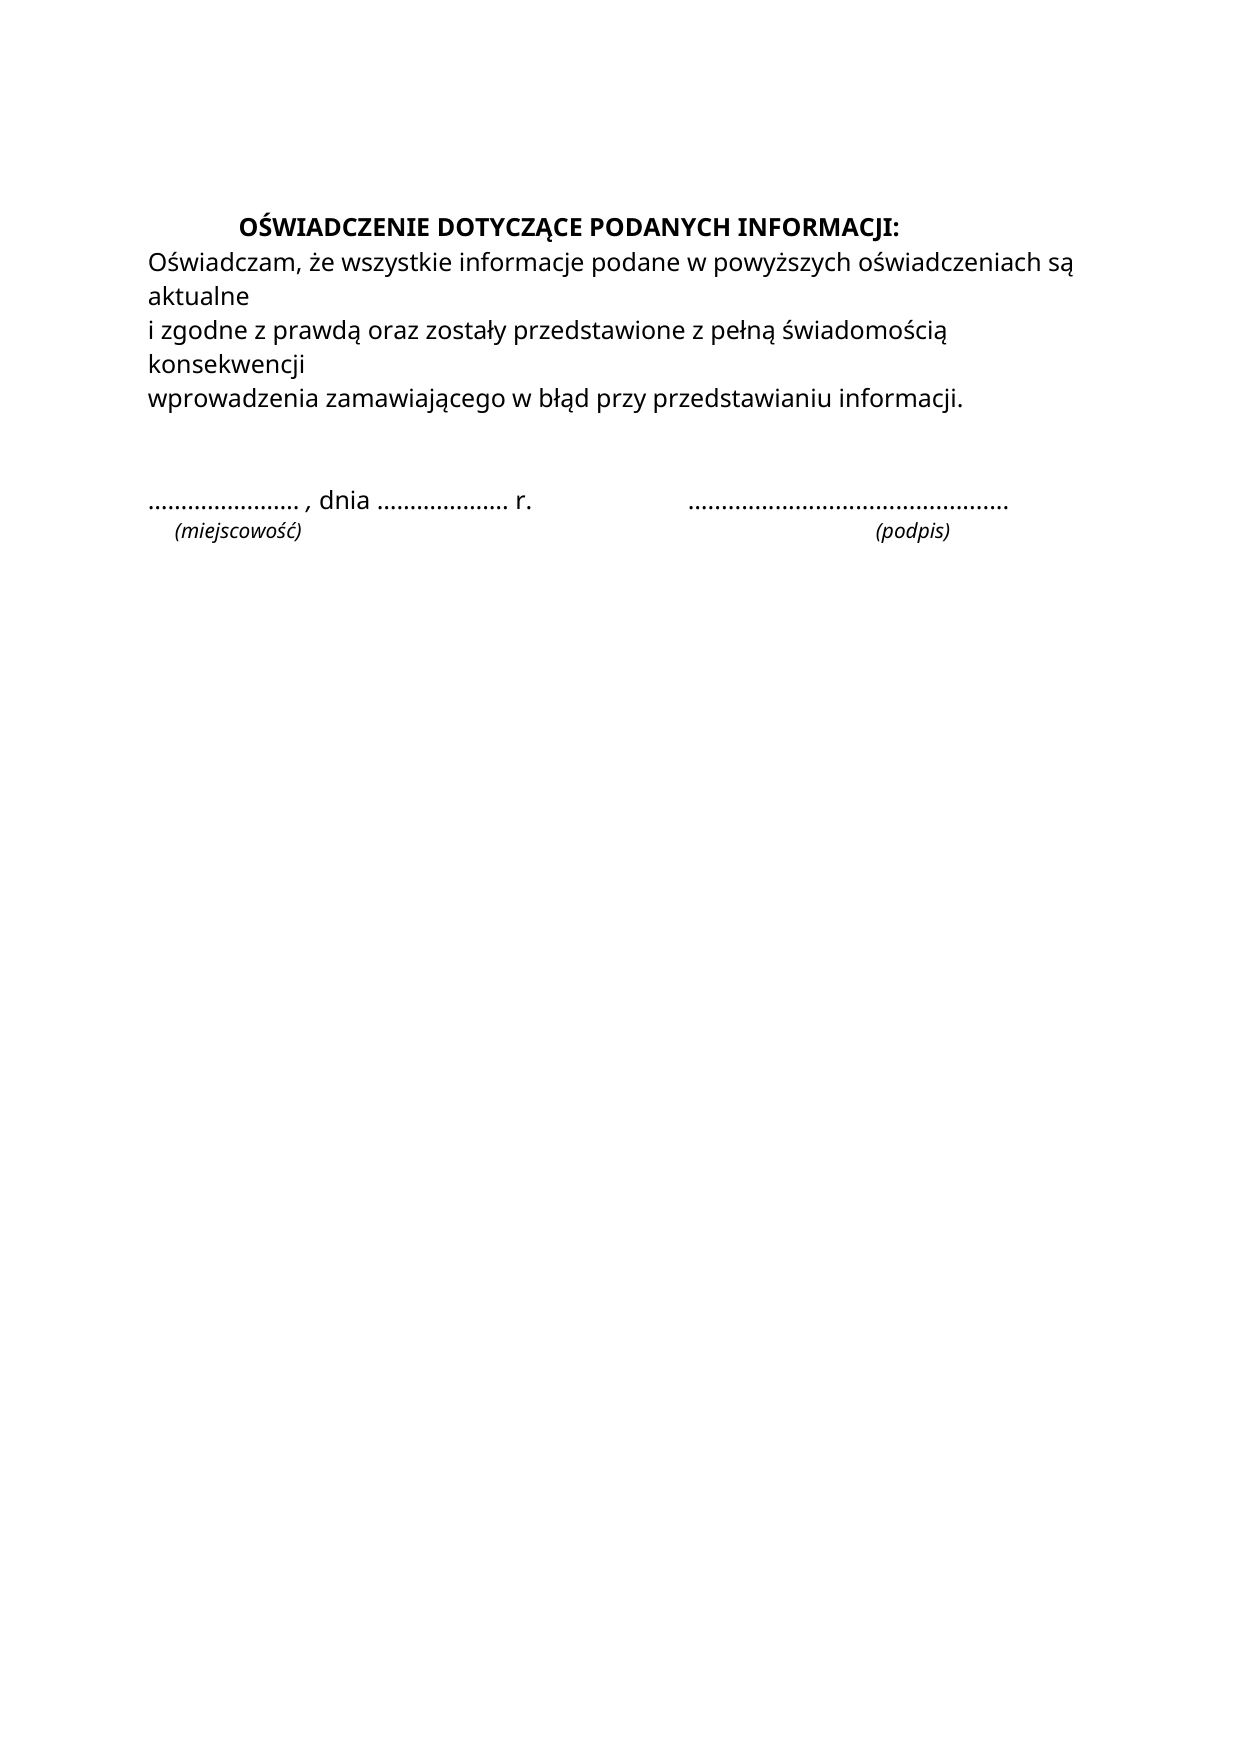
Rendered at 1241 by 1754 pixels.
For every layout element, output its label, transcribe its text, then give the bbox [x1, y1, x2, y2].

text OŚWIADCZENIE DOTYCZĄCE PODANYCH INFORMACJI: [148, 210, 1093, 244]
text wprowadzenia zamawiającego w błąd przy przedstawianiu informacji. [148, 380, 1093, 414]
text Oświadczam, że wszystkie informacje podane w powyższych oświadczeniach są aktualne [148, 244, 1093, 312]
text (miejscowość) (podpis) [148, 517, 1093, 545]
text i zgodne z prawdą oraz zostały przedstawione z pełną świadomością konsekwencji [148, 312, 1093, 380]
text …………….……. , dnia ………….……. r. …............................................. [148, 483, 1093, 517]
